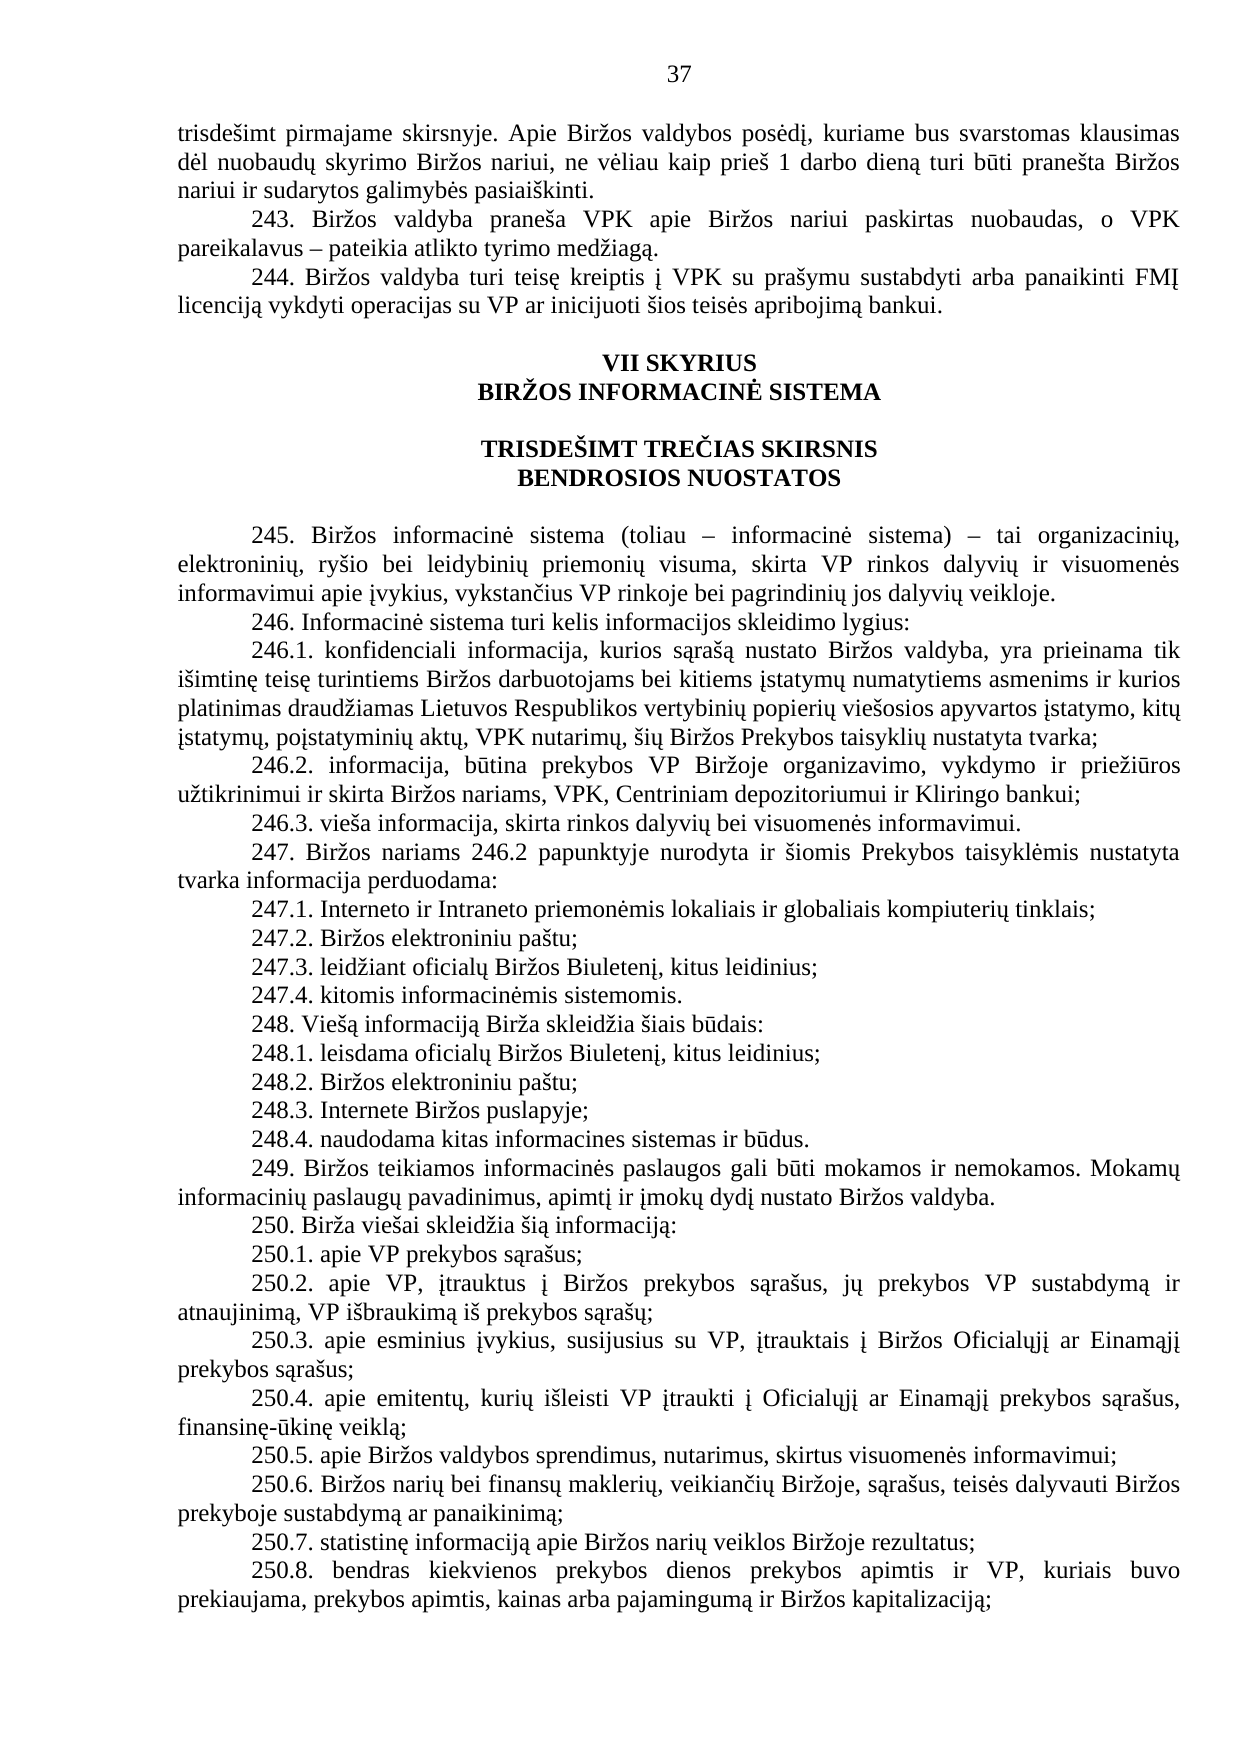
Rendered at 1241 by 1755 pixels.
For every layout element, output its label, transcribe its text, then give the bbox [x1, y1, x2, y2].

text 249. Biržos teikiamos informacinės paslaugos gali būti mokamos ir nemokamos. Mokamų informacinių paslaugų pavadinimus, apimtį ir įmokų dydį nustato Biržos valdyba. [177, 1153, 1181, 1211]
text 248.3. Internete Biržos puslapyje; [177, 1096, 1181, 1124]
text 247.4. kitomis informacinėmis sistemomis. [177, 981, 1181, 1009]
text 250.4. apie emitentų, kurių išleisti VP įtraukti į Oficialųjį ar Einamąjį prekybos sąrašus, finansinę-ūkinę veiklą; [177, 1383, 1181, 1441]
text 250. Birža viešai skleidžia šią informaciją: [177, 1211, 1181, 1239]
text 246.1. konfidenciali informacija, kurios sąrašą nustato Biržos valdyba, yra prieinama tik išimtinę teisę turintiems Biržos darbuotojams bei kitiems įstatymų numatytiems asmenims ir kurios platinimas draudžiamas Lietuvos Respublikos vertybinių popierių viešosios apyvartos įstatymo, kitų įstatymų, poįstatyminių aktų, VPK nutarimų, šių Biržos Prekybos taisyklių nustatyta tvarka; [177, 636, 1181, 751]
text 247.2. Biržos elektroniniu paštu; [177, 923, 1181, 952]
text 247. Biržos nariams 246.2 papunktyje nurodyta ir šiomis Prekybos taisyklėmis nustatyta tvarka informacija perduodama: [177, 837, 1181, 894]
text 243. Biržos valdyba praneša VPK apie Biržos nariui paskirtas nuobaudas, o VPK pareikalavus – pateikia atlikto tyrimo medžiagą. [177, 204, 1181, 262]
text 248.4. naudodama kitas informacines sistemas ir būdus. [177, 1124, 1181, 1153]
text BENDROSIOS NUOSTATOS [177, 463, 1181, 492]
text 246.2. informacija, būtina prekybos VP Biržoje organizavimo, vykdymo ir priežiūros užtikrinimui ir skirta Biržos nariams, VPK, Centriniam depozitoriumui ir Kliringo bankui; [177, 751, 1181, 808]
text 250.3. apie esminius įvykius, susijusius su VP, įtrauktais į Biržos Oficialųjį ar Einamąjį prekybos sąrašus; [177, 1326, 1181, 1383]
text 248.2. Biržos elektroniniu paštu; [177, 1067, 1181, 1096]
text 244. Biržos valdyba turi teisę kreiptis į VPK su prašymu sustabdyti arba panaikinti FMĮ licenciją vykdyti operacijas su VP ar inicijuoti šios teisės apribojimą bankui. [177, 262, 1181, 319]
text 250.2. apie VP, įtrauktus į Biržos prekybos sąrašus, jų prekybos VP sustabdymą ir atnaujinimą, VP išbraukimą iš prekybos sąrašų; [177, 1268, 1181, 1326]
text 250.6. Biržos narių bei finansų maklerių, veikiančių Biržoje, sąrašus, teisės dalyvauti Biržos prekyboje sustabdymą ar panaikinimą; [177, 1469, 1181, 1527]
text trisdešimt pirmajame skirsnyje. Apie Biržos valdybos posėdį, kuriame bus svarstomas klausimas dėl nuobaudų skyrimo Biržos nariui, ne vėliau kaip prieš 1 darbo dieną turi būti pranešta Biržos nariui ir sudarytos galimybės pasiaiškinti. [177, 118, 1181, 204]
text 247.3. leidžiant oficialų Biržos Biuletenį, kitus leidinius; [177, 952, 1181, 981]
text 247.1. Interneto ir Intraneto priemonėmis lokaliais ir globaliais kompiuterių tinklais; [177, 894, 1181, 923]
text 246. Informacinė sistema turi kelis informacijos skleidimo lygius: [177, 607, 1181, 636]
text 250.8. bendras kiekvienos prekybos dienos prekybos apimtis ir VP, kuriais buvo prekiaujama, prekybos apimtis, kainas arba pajamingumą ir Biržos kapitalizaciją; [177, 1556, 1181, 1613]
text VII SKYRIUS [177, 348, 1181, 377]
text 245. Biržos informacinė sistema (toliau – informacinė sistema) – tai organizacinių, elektroninių, ryšio bei leidybinių priemonių visuma, skirta VP rinkos dalyvių ir visuomenės informavimui apie įvykius, vykstančius VP rinkoje bei pagrindinių jos dalyvių veikloje. [177, 521, 1181, 607]
text BIRŽOS INFORMACINĖ SISTEMA [177, 377, 1181, 406]
text 250.7. statistinę informaciją apie Biržos narių veiklos Biržoje rezultatus; [177, 1527, 1181, 1556]
text 248.1. leisdama oficialų Biržos Biuletenį, kitus leidinius; [177, 1038, 1181, 1067]
text 250.5. apie Biržos valdybos sprendimus, nutarimus, skirtus visuomenės informavimui; [177, 1441, 1181, 1469]
text 246.3. vieša informacija, skirta rinkos dalyvių bei visuomenės informavimui. [177, 808, 1181, 837]
text 250.1. apie VP prekybos sąrašus; [177, 1239, 1181, 1268]
text 248. Viešą informaciją Birža skleidžia šiais būdais: [177, 1009, 1181, 1038]
text TRISDEŠIMT TREČIAS SKIRSNIS [177, 434, 1181, 463]
